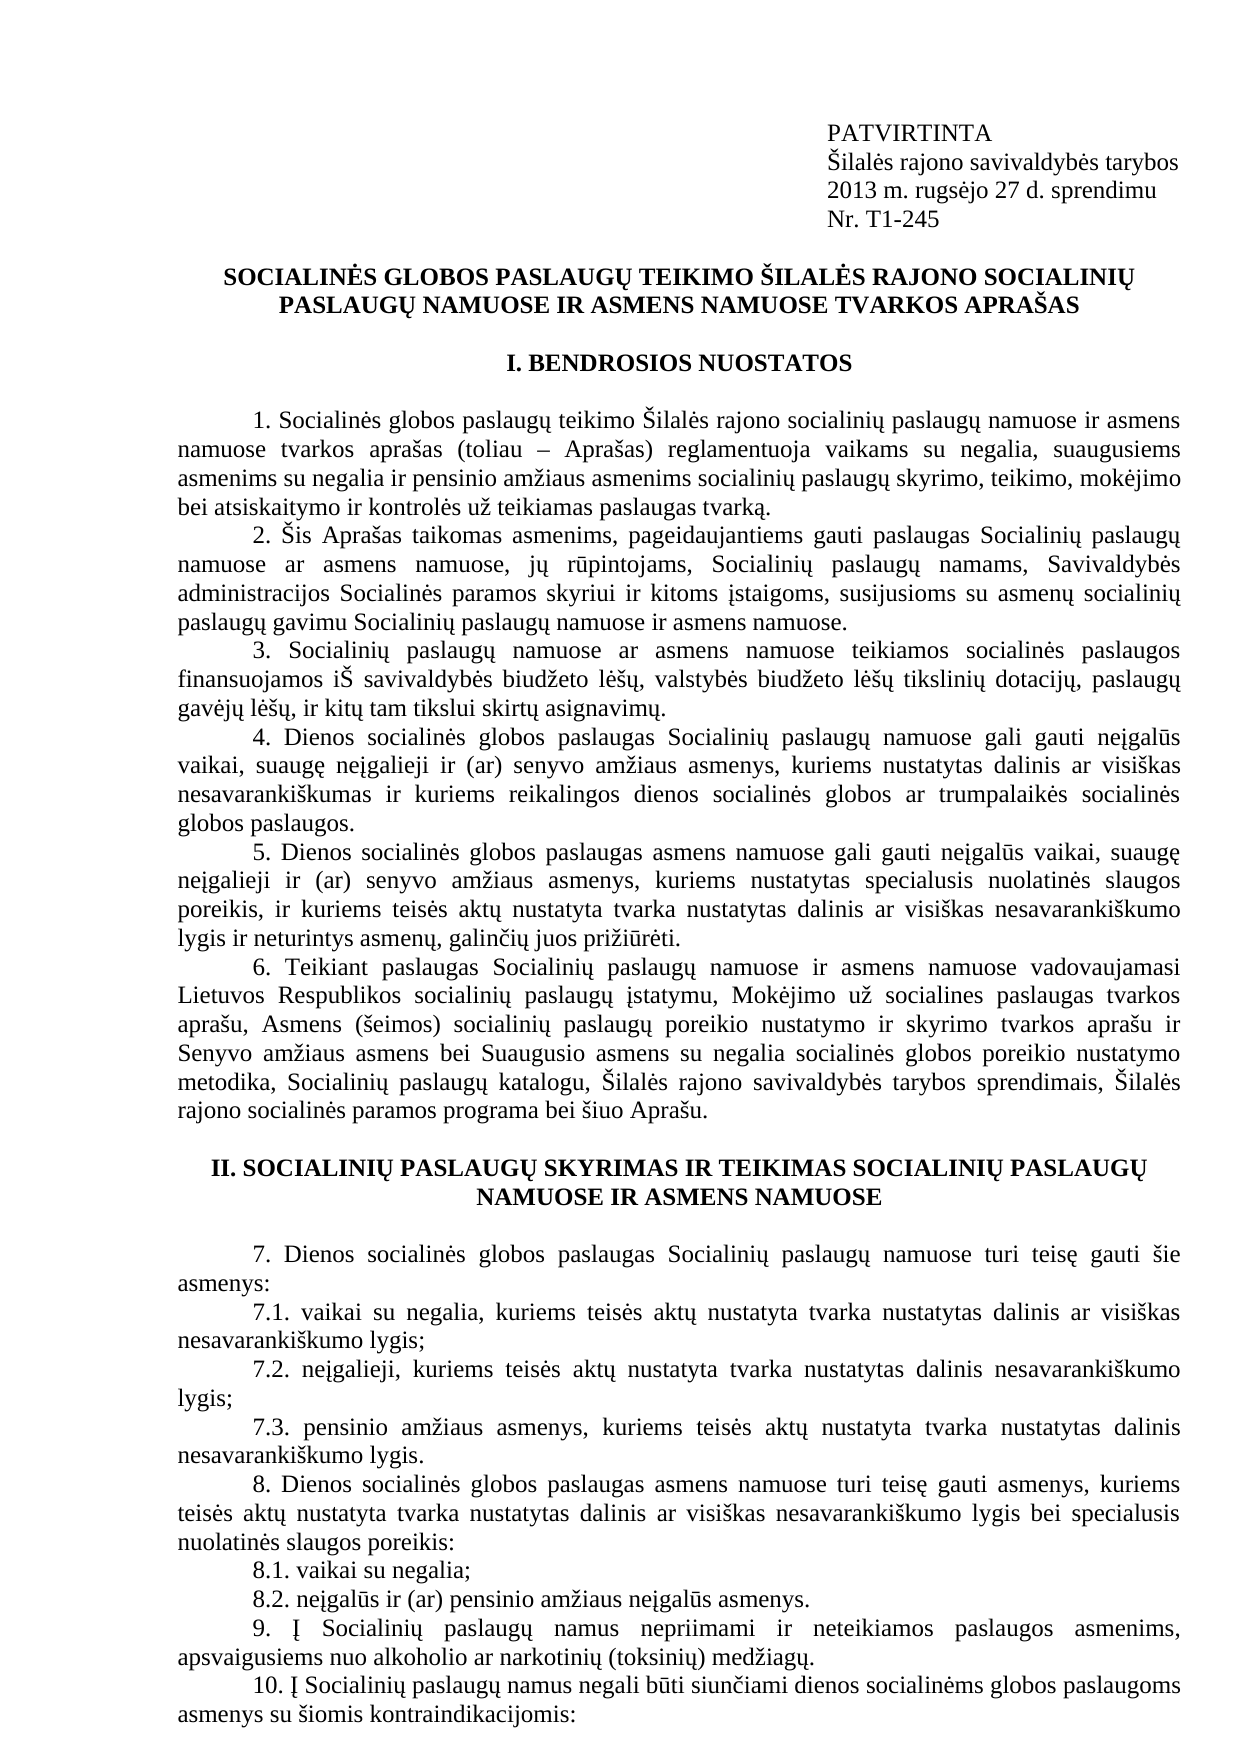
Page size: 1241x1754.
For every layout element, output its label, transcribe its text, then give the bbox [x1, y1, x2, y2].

text 2. Šis Aprašas taikomas asmenims, pageidaujantiems gauti paslaugas Socialinių paslaugų namuose ar asmens namuose, jų rūpintojams, Socialinių paslaugų namams, Savivaldybės administracijos Socialinės paramos skyriui ir kitoms įstaigoms, susijusioms su asmenų socialinių paslaugų gavimu Socialinių paslaugų namuose ir asmens namuose. [177, 521, 1181, 636]
text Šilalės rajono savivaldybės tarybos [827, 147, 1181, 176]
text NAMUOSE IR ASMENS NAMUOSE [177, 1182, 1181, 1211]
text 2013 m. rugsėjo 27 d. sprendimu [827, 176, 1181, 204]
text 9. Į Socialinių paslaugų namus nepriimami ir neteikiamos paslaugos asmenims, apsvaigusiems nuo alkoholio ar narkotinių (toksinių) medžiagų. [177, 1613, 1181, 1671]
text 7.1. vaikai su negalia, kuriems teisės aktų nustatyta tvarka nustatytas dalinis ar visiškas nesavarankiškumo lygis; [177, 1297, 1181, 1354]
text Nr. T1-245 [827, 204, 1181, 233]
text PATVIRTINTA [827, 118, 1181, 147]
text 10. Į Socialinių paslaugų namus negali būti siunčiami dienos socialinėms globos paslaugoms asmenys su šiomis kontraindikacijomis: [177, 1671, 1181, 1728]
text 7.3. pensinio amžiaus asmenys, kuriems teisės aktų nustatyta tvarka nustatytas dalinis nesavarankiškumo lygis. [177, 1412, 1181, 1469]
text 8.1. vaikai su negalia; [177, 1556, 1181, 1584]
text 4. Dienos socialinės globos paslaugas Socialinių paslaugų namuose gali gauti neįgalūs vaikai, suaugę neįgalieji ir (ar) senyvo amžiaus asmenys, kuriems nustatytas dalinis ar visiškas nesavarankiškumas ir kuriems reikalingos dienos socialinės globos ar trumpalaikės socialinės globos paslaugos. [177, 722, 1181, 837]
text I. BENDROSIOS NUOSTATOS [177, 348, 1181, 377]
text 8.2. neįgalūs ir (ar) pensinio amžiaus neįgalūs asmenys. [177, 1584, 1181, 1613]
text 1. Socialinės globos paslaugų teikimo Šilalės rajono socialinių paslaugų namuose ir asmens namuose tvarkos aprašas (toliau – Aprašas) reglamentuoja vaikams su negalia, suaugusiems asmenims su negalia ir pensinio amžiaus asmenims socialinių paslaugų skyrimo, teikimo, mokėjimo bei atsiskaitymo ir kontrolės už teikiamas paslaugas tvarką. [177, 406, 1181, 521]
text 6. Teikiant paslaugas Socialinių paslaugų namuose ir asmens namuose vadovaujamasi Lietuvos Respublikos socialinių paslaugų įstatymu, Mokėjimo už socialines paslaugas tvarkos aprašu, Asmens (šeimos) socialinių paslaugų poreikio nustatymo ir skyrimo tvarkos aprašu ir Senyvo amžiaus asmens bei Suaugusio asmens su negalia socialinės globos poreikio nustatymo metodika, Socialinių paslaugų katalogu, Šilalės rajono savivaldybės tarybos sprendimais, Šilalės rajono socialinės paramos programa bei šiuo Aprašu. [177, 952, 1181, 1124]
text 8. Dienos socialinės globos paslaugas asmens namuose turi teisę gauti asmenys, kuriems teisės aktų nustatyta tvarka nustatytas dalinis ar visiškas nesavarankiškumo lygis bei specialusis nuolatinės slaugos poreikis: [177, 1469, 1181, 1556]
text 7.2. neįgalieji, kuriems teisės aktų nustatyta tvarka nustatytas dalinis nesavarankiškumo lygis; [177, 1354, 1181, 1412]
text II. SOCIALINIŲ PASLAUGŲ SKYRIMAS IR TEIKIMAS SOCIALINIŲ PASLAUGŲ [177, 1153, 1181, 1182]
text 3. Socialinių paslaugų namuose ar asmens namuose teikiamos socialinės paslaugos finansuojamos iŠ savivaldybės biudžeto lėšų, valstybės biudžeto lėšų tikslinių dotacijų, paslaugų gavėjų lėšų, ir kitų tam tikslui skirtų asignavimų. [177, 636, 1181, 722]
text 7. Dienos socialinės globos paslaugas Socialinių paslaugų namuose turi teisę gauti šie asmenys: [177, 1239, 1181, 1297]
text 5. Dienos socialinės globos paslaugas asmens namuose gali gauti neįgalūs vaikai, suaugę neįgalieji ir (ar) senyvo amžiaus asmenys, kuriems nustatytas specialusis nuolatinės slaugos poreikis, ir kuriems teisės aktų nustatyta tvarka nustatytas dalinis ar visiškas nesavarankiškumo lygis ir neturintys asmenų, galinčių juos prižiūrėti. [177, 837, 1181, 952]
text SOCIALINĖS GLOBOS PASLAUGŲ TEIKIMO ŠILALĖS RAJONO SOCIALINIŲ PASLAUGŲ NAMUOSE IR ASMENS NAMUOSE TVARKOS APRAŠAS [177, 262, 1181, 319]
